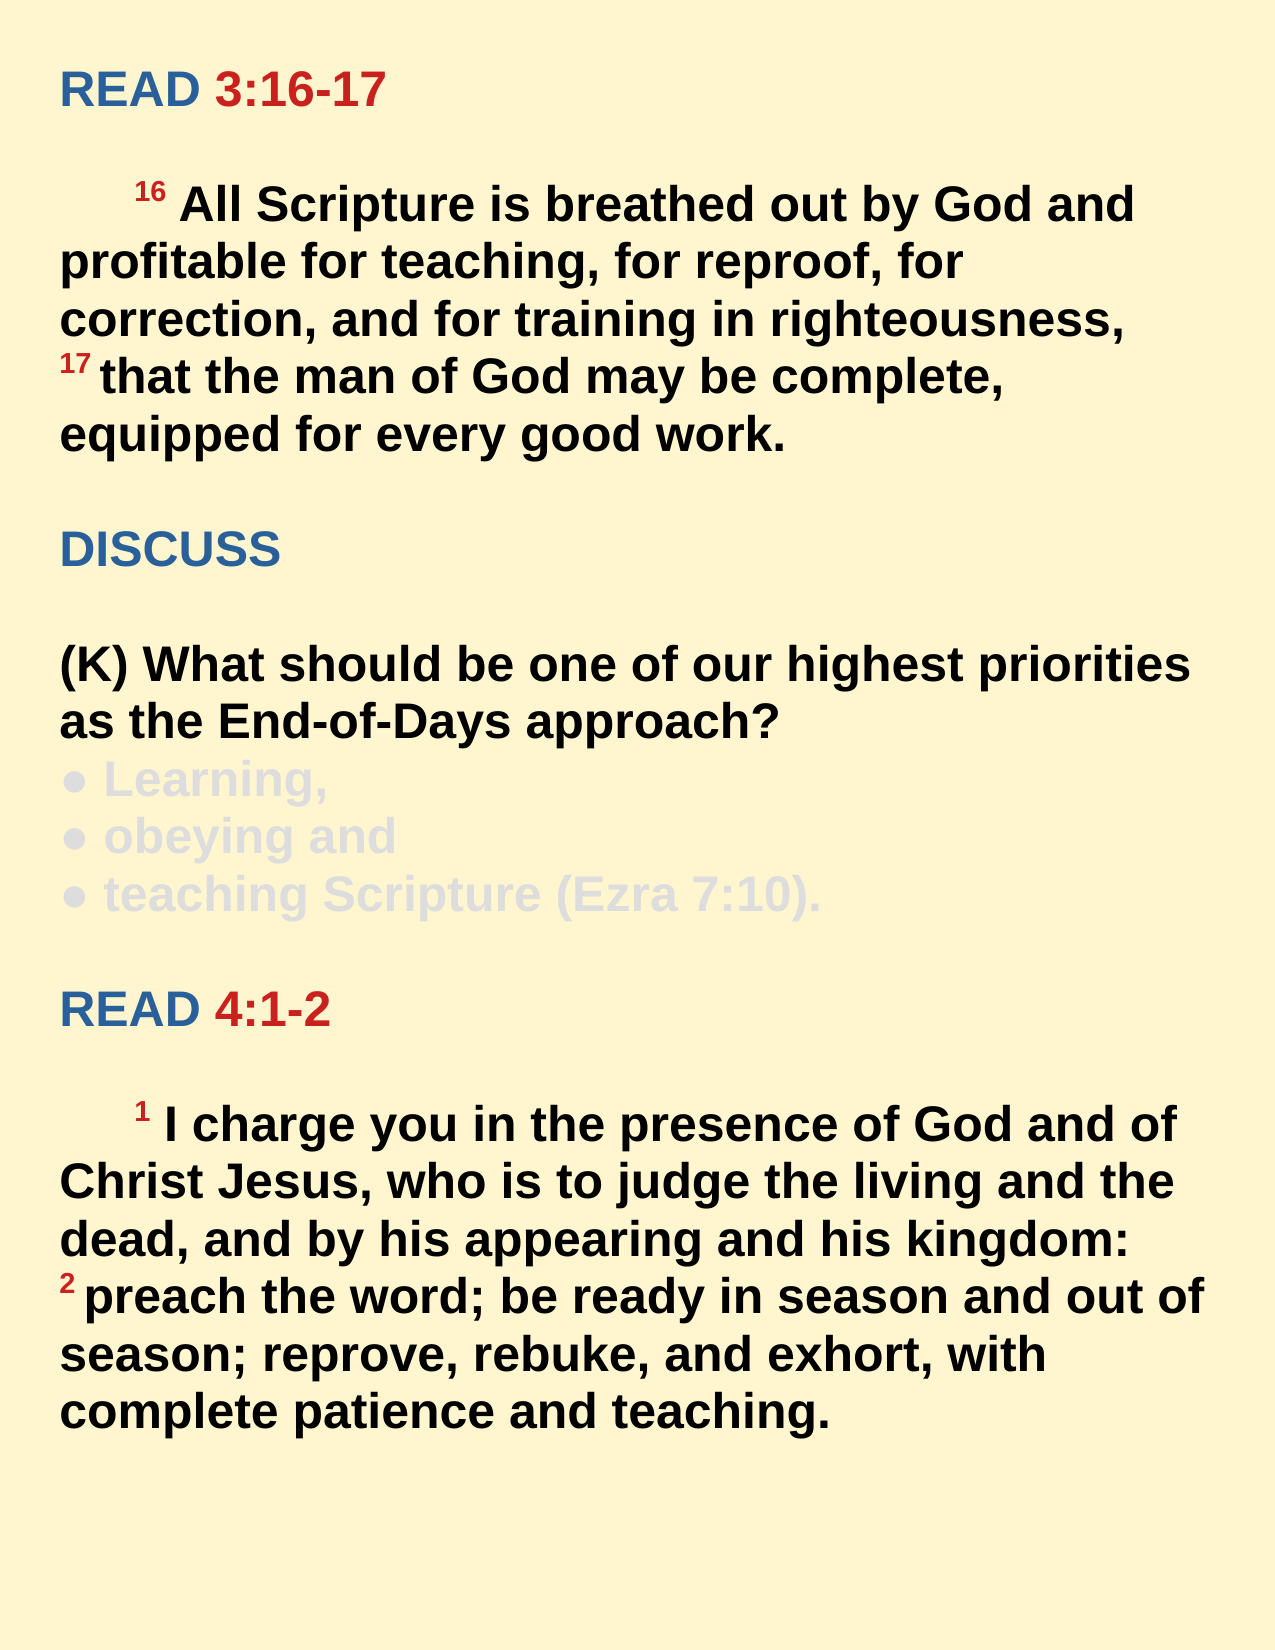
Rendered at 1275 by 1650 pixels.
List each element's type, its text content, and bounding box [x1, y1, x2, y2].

text DISCUSS [59, 519, 1216, 577]
text 16 All Scripture is breathed out by God and profitable for teaching, for reproof, for correction, and for training in righteousness, 17 that the man of God may be complete, equipped for every good work. [59, 174, 1216, 462]
text ● Learning, [59, 749, 1216, 807]
text ● teaching Scripture (Ezra 7:10). [59, 864, 1216, 922]
text 1 I charge you in the presence of God and of Christ Jesus, who is to judge the living and the dead, and by his appearing and his kingdom: 2 preach the word; be ready in season and out of season; reprove, rebuke, and exhort, with complete patience and teaching. [59, 1094, 1216, 1439]
text READ 3:16-17 [59, 59, 1216, 117]
text (K) What should be one of our highest priorities as the End-of-Days approach? [59, 634, 1216, 749]
text ● obeying and [59, 807, 1216, 864]
text READ 4:1-2 [59, 979, 1216, 1037]
